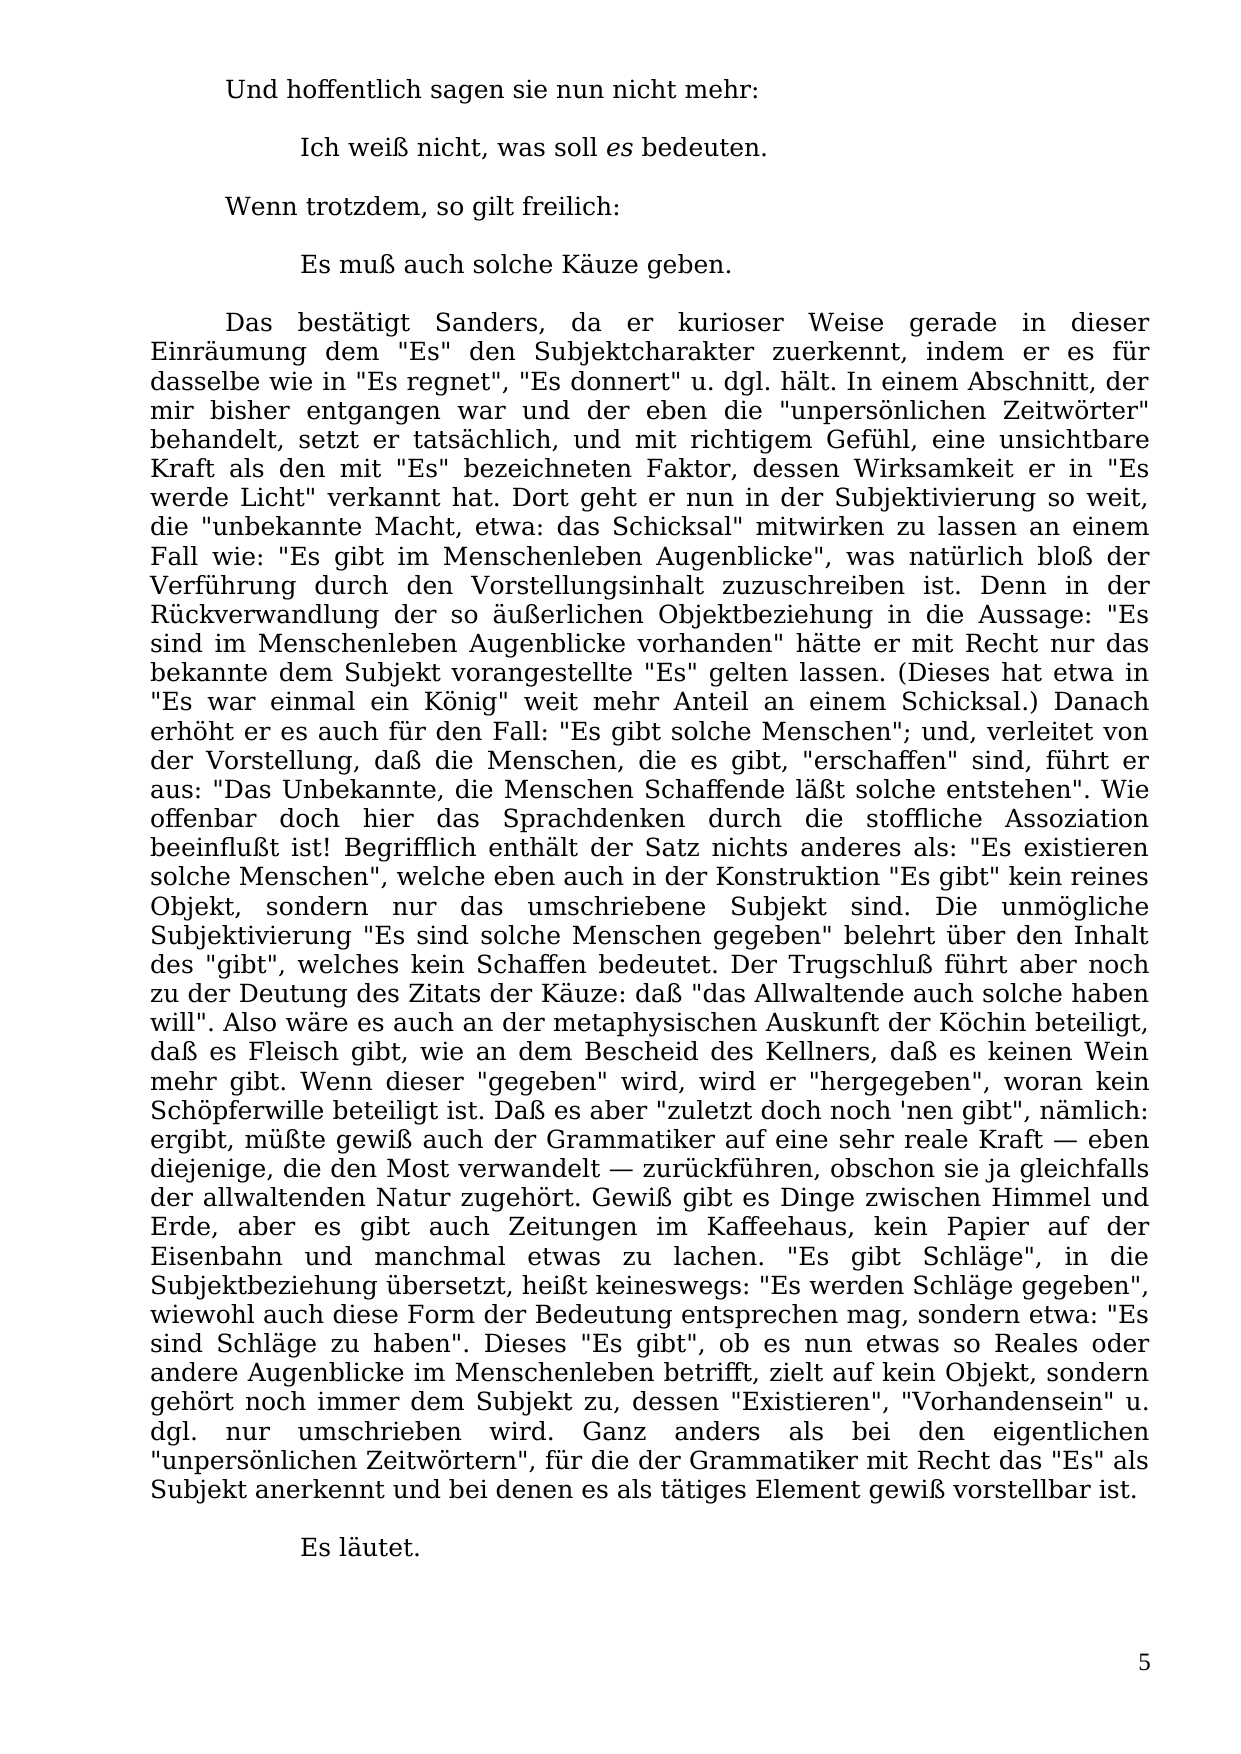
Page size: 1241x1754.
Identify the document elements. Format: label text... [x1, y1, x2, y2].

text Wenn trotzdem, so gilt freilich: [150, 192, 1151, 221]
text Es läutet. [300, 1533, 1151, 1562]
text Ich weiß nicht, was soll es bedeuten. [300, 133, 1151, 162]
text Es muß auch solche Käuze geben. [300, 250, 1151, 279]
text Das bestätigt Sanders, da er kurioser Weise gerade in dieser Einräumung dem "Es" den Subjektcharakter zuerkennt, indem er es für dasselbe wie in "Es regnet", "Es donnert" u. dgl. hält. In einem Abschnitt, der mir bisher entgangen war und der eben die "unpersönlichen Zeitwörter" behandelt, setzt er tatsächlich, und mit richtigem Gefühl, eine unsichtbare Kraft als den mit "Es" bezeichneten Faktor, dessen Wirksamkeit er in "Es werde Licht" verkannt hat. Dort geht er nun in der Subjektivierung so weit, die "unbekannte Macht, etwa: das Schicksal" mitwirken zu lassen an einem Fall wie: "Es gibt im Menschenleben Augenblicke", was natürlich bloß der Verführung durch den Vorstellungsinhalt zuzuschreiben ist. Denn in der Rückverwandlung der so äußerlichen Objektbeziehung in die Aussage: "Es sind im Menschenleben Augenblicke vorhanden" hätte er mit Recht nur das bekannte dem Subjekt vorangestellte "Es" gelten lassen. (Dieses hat etwa in "Es war einmal ein König" weit mehr Anteil an einem Schicksal.) Danach erhöht er es auch für den Fall: "Es gibt solche Menschen"; und, verleitet von der Vorstellung, daß die Menschen, die es gibt, "erschaffen" sind, führt er aus: "Das Unbekannte, die Menschen Schaffende läßt solche entstehen". Wie offenbar doch hier das Sprachdenken durch die stoffliche Assoziation beeinflußt ist! Begrifflich enthält der Satz nichts anderes als: "Es existieren solche Menschen", welche eben auch in der Konstruktion "Es gibt" kein reines Objekt, sondern nur das umschriebene Subjekt sind. Die unmögliche Subjektivierung "Es sind solche Menschen gegeben" belehrt über den Inhalt des "gibt", welches kein Schaffen bedeutet. Der Trugschluß führt aber noch zu der Deutung des Zitats der Käuze: daß "das Allwaltende auch solche haben will". Also wäre es auch an der metaphysischen Auskunft der Köchin beteiligt, daß es Fleisch gibt, wie an dem Bescheid des Kellners, daß es keinen Wein mehr gibt. Wenn dieser "gegeben" wird, wird er "hergegeben", woran kein Schöpferwille beteiligt ist. Daß es aber "zuletzt doch noch 'nen gibt", nämlich: ergibt, müßte gewiß auch der Grammatiker auf eine sehr reale Kraft — eben diejenige, die den Most verwandelt — zurückführen, obschon sie ja gleichfalls der allwaltenden Natur zugehört. Gewiß gibt es Dinge zwischen Himmel und Erde, aber es gibt auch Zeitungen im Kaffeehaus, kein Papier auf der Eisenbahn und manchmal etwas zu lachen. "Es gibt Schläge", in die Subjektbeziehung übersetzt, heißt keineswegs: "Es werden Schläge gegeben", wiewohl auch diese Form der Bedeutung entsprechen mag, sondern etwa: "Es sind Schläge zu haben". Dieses "Es gibt", ob es nun etwas so Reales oder andere Augenblicke im Menschenleben betrifft, zielt auf kein Objekt, sondern gehört noch immer dem Subjekt zu, dessen "Existieren", "Vorhandensein" u. dgl. nur umschrieben wird. Ganz anders als bei den eigentlichen "unpersönlichen Zeitwörtern", für die der Grammatiker mit Recht das "Es" als Subjekt anerkennt und bei denen es als tätiges Element gewiß vorstellbar ist. [150, 308, 1151, 1504]
text Und hoffentlich sagen sie nun nicht mehr: [150, 75, 1151, 104]
